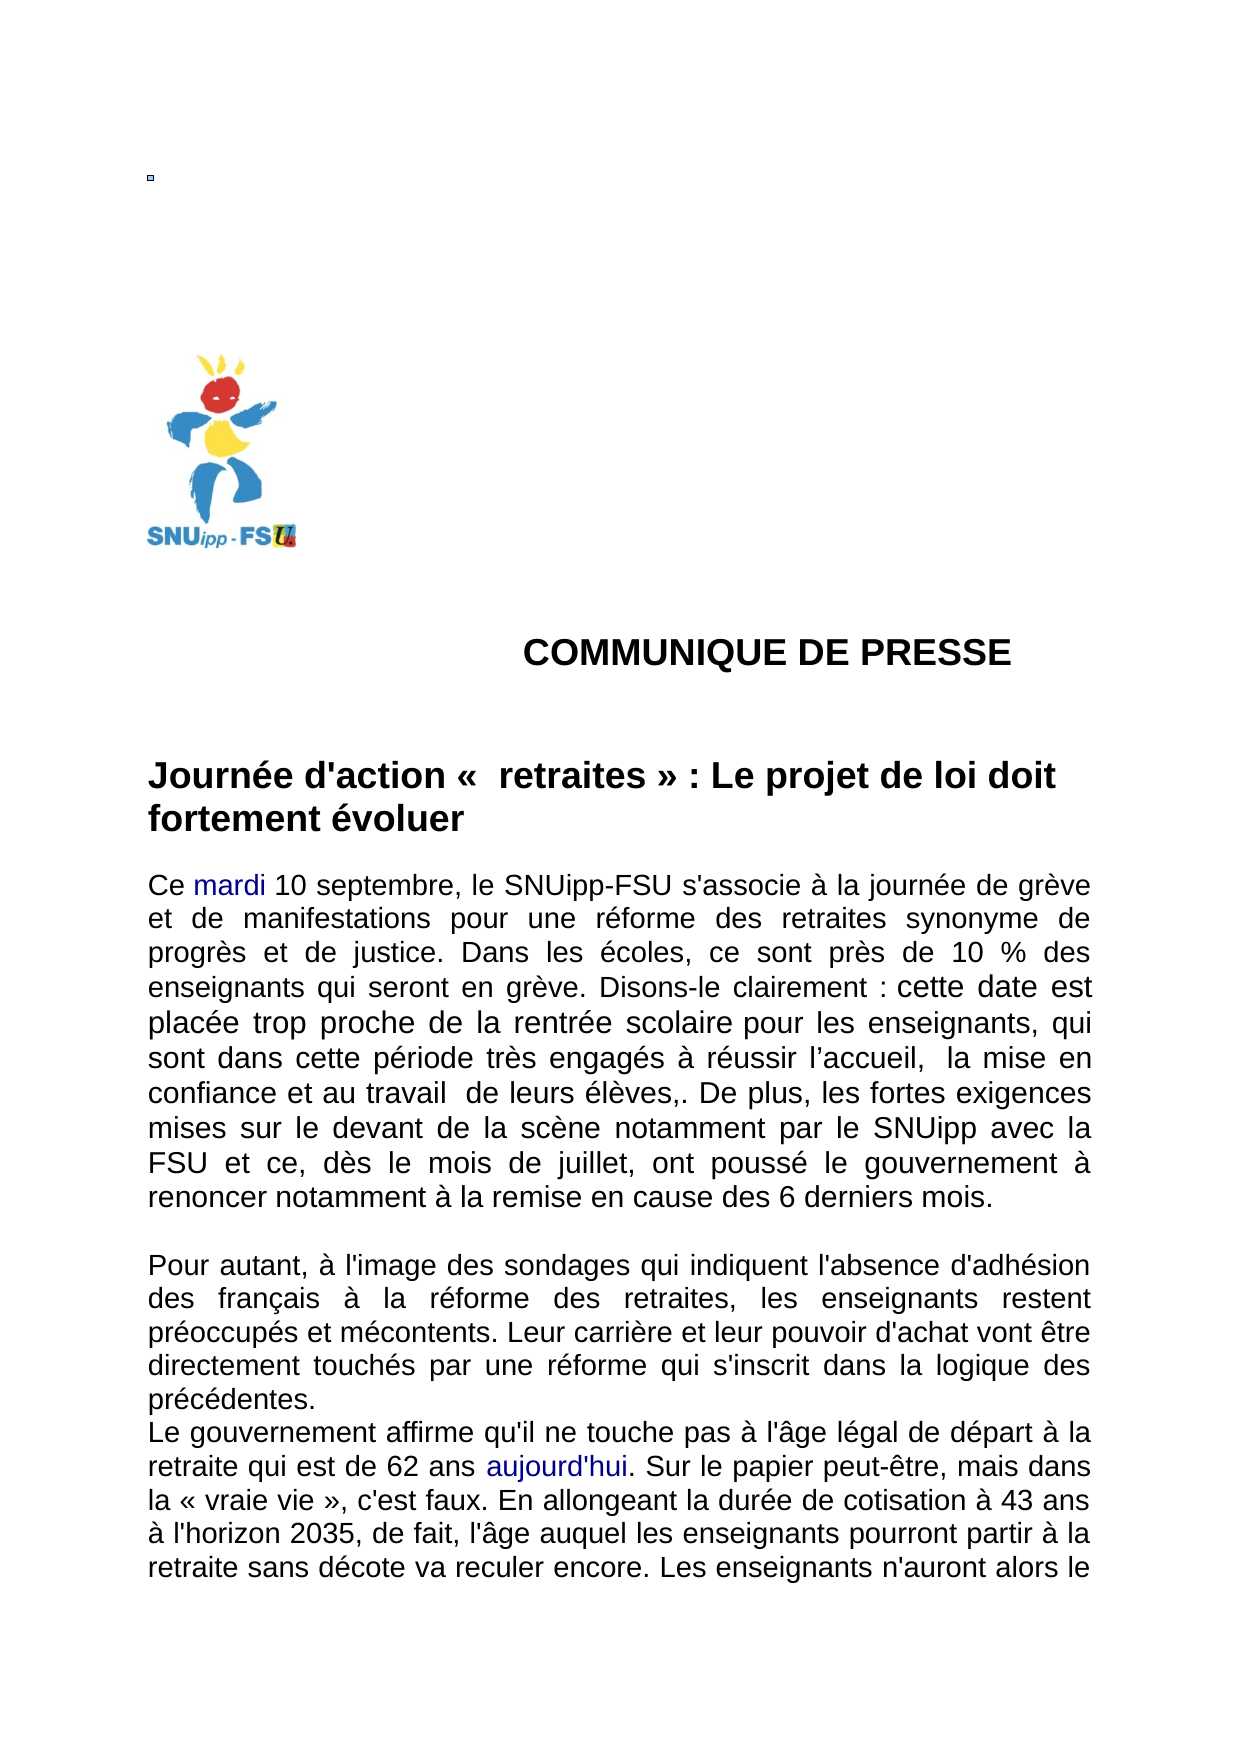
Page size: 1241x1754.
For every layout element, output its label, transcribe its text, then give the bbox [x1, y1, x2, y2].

text Journée d'action « retraites » : Le projet de loi doit fortement évoluer [148, 753, 1092, 839]
text Le gouvernement affirme qu'il ne touche pas à l'âge légal de départ à la retraite qui est de 62 ans aujourd'hui. Sur le papier peut-être, mais dans la « vraie vie », c'est faux. En allongeant la durée de cotisation à 43 ans à l'horizon 2035, de fait, l'âge auquel les enseignants pourront partir à la retraite sans décote va reculer encore. Les enseignants n'auront alors le [148, 1416, 1092, 1583]
text COMMUNIQUE DE PRESSE [369, 630, 1092, 673]
text Ce mardi 10 septembre, le SNUipp-FSU s'associe à la journée de grève et de manifestations pour une réforme des retraites synonyme de progrès et de justice. Dans les écoles, ce sont près de 10 % des enseignants qui seront en grève. Disons-le clairement : cette date est placée trop proche de la rentrée scolaire pour les enseignants, qui sont dans cette période très engagés à réussir l’accueil, la mise en confiance et au travail de leurs élèves,. De plus, les fortes exigences mises sur le devant de la scène notamment par le SNUipp avec la FSU et ce, dès le mois de juillet, ont poussé le gouvernement à renoncer notamment à la remise en cause des 6 derniers mois. [148, 868, 1092, 1214]
text Pour autant, à l'image des sondages qui indiquent l'absence d'adhésion des français à la réforme des retraites, les enseignants restent préoccupés et mécontents. Leur carrière et leur pouvoir d'achat vont être directement touchés par une réforme qui s'inscrit dans la logique des précédentes. [148, 1248, 1092, 1416]
picture [147, 353, 296, 548]
